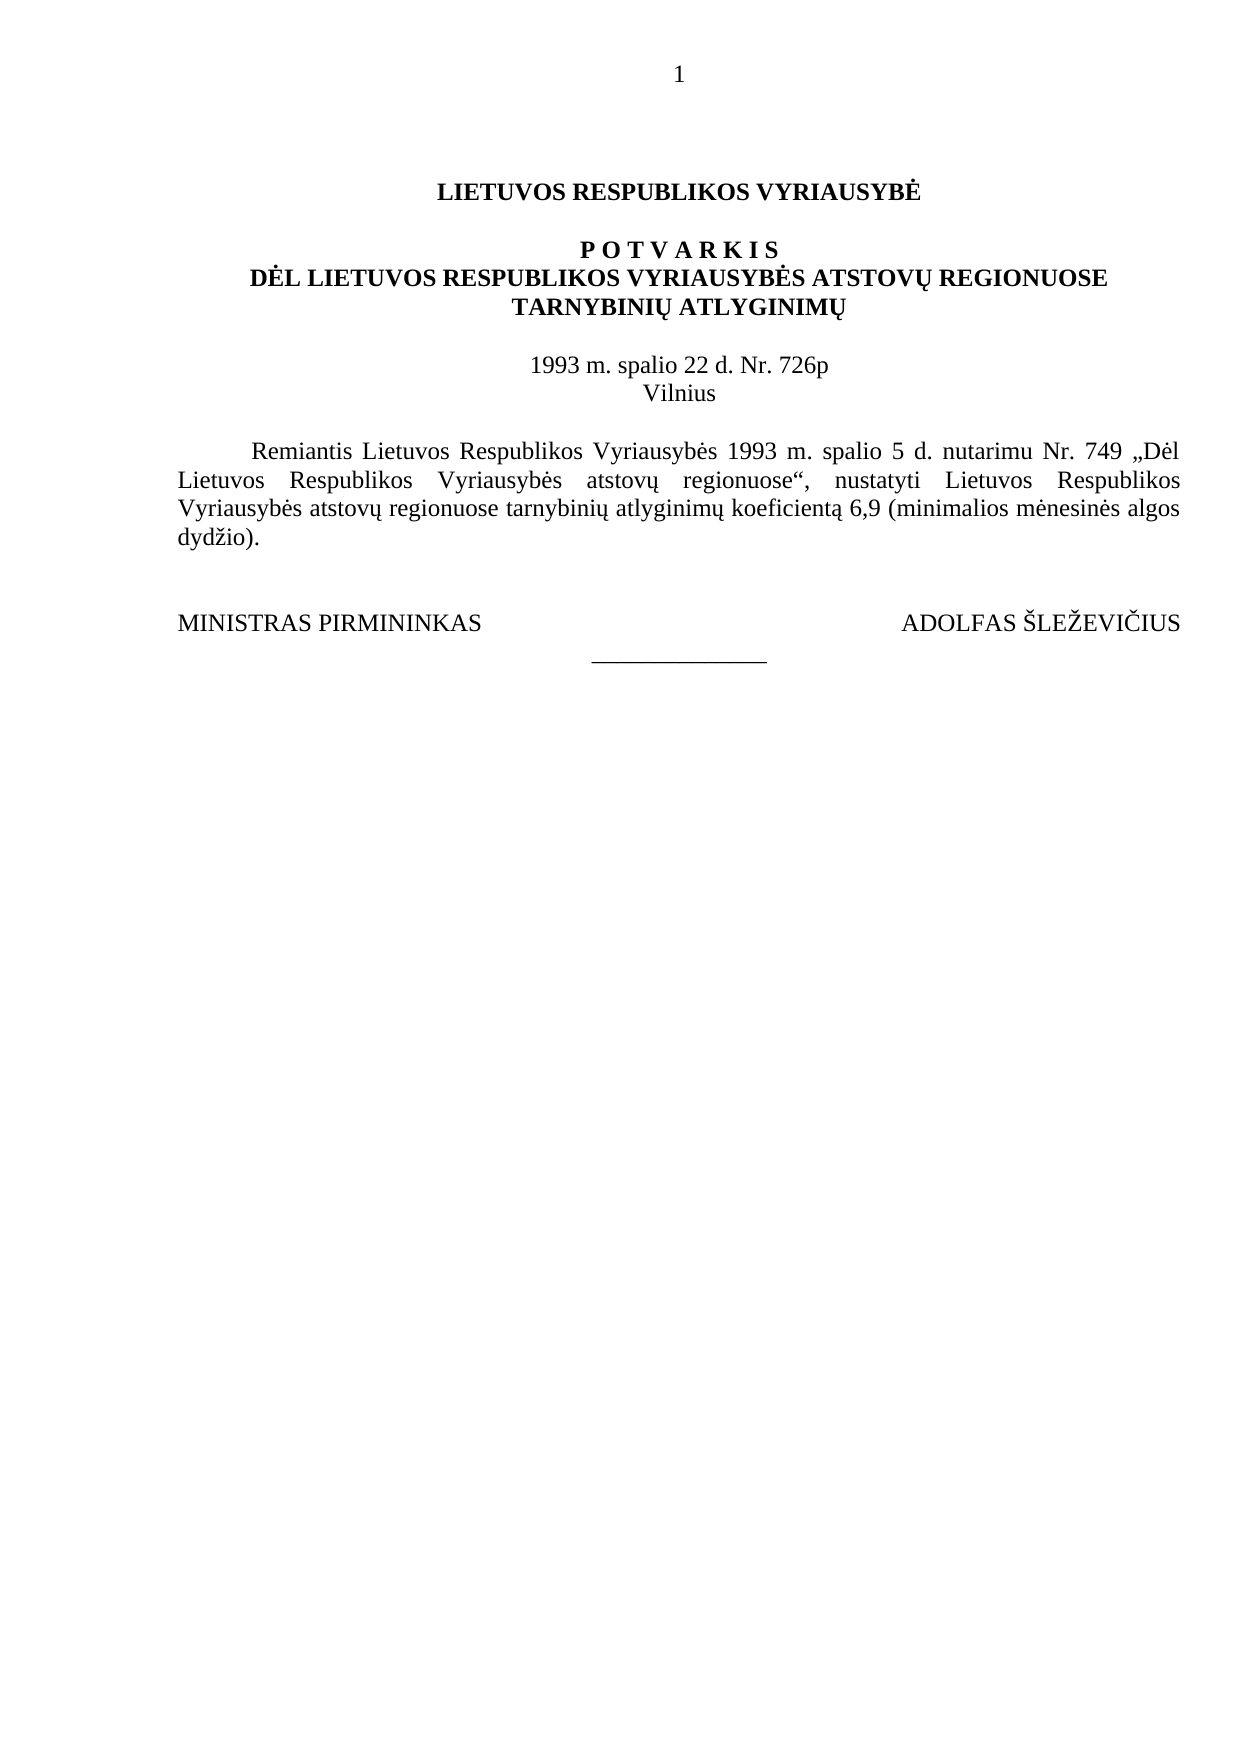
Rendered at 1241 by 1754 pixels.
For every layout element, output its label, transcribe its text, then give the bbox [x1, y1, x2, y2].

text 1993 m. spalio 22 d. Nr. 726p [177, 350, 1181, 378]
text P O T V A R K I S [177, 235, 1181, 263]
text ______________ [177, 637, 1181, 666]
text LIETUVOS RESPUBLIKOS VYRIAUSYBĖ [177, 177, 1181, 206]
text DĖL LIETUVOS RESPUBLIKOS VYRIAUSYBĖS ATSTOVŲ REGIONUOSE TARNYBINIŲ ATLYGINIMŲ [177, 263, 1181, 321]
text Vilnius [177, 378, 1181, 407]
text MINISTRAS PIRMININKAS ADOLFAS ŠLEŽEVIČIUS [177, 608, 1181, 637]
text Remiantis Lietuvos Respublikos Vyriausybės 1993 m. spalio 5 d. nutarimu Nr. 749 „Dėl Lietuvos Respublikos Vyriausybės atstovų regionuose“, nustatyti Lietuvos Respublikos Vyriausybės atstovų regionuose tarnybinių atlyginimų koeficientą 6,9 (minimalios mėnesinės algos dydžio). [177, 436, 1181, 551]
